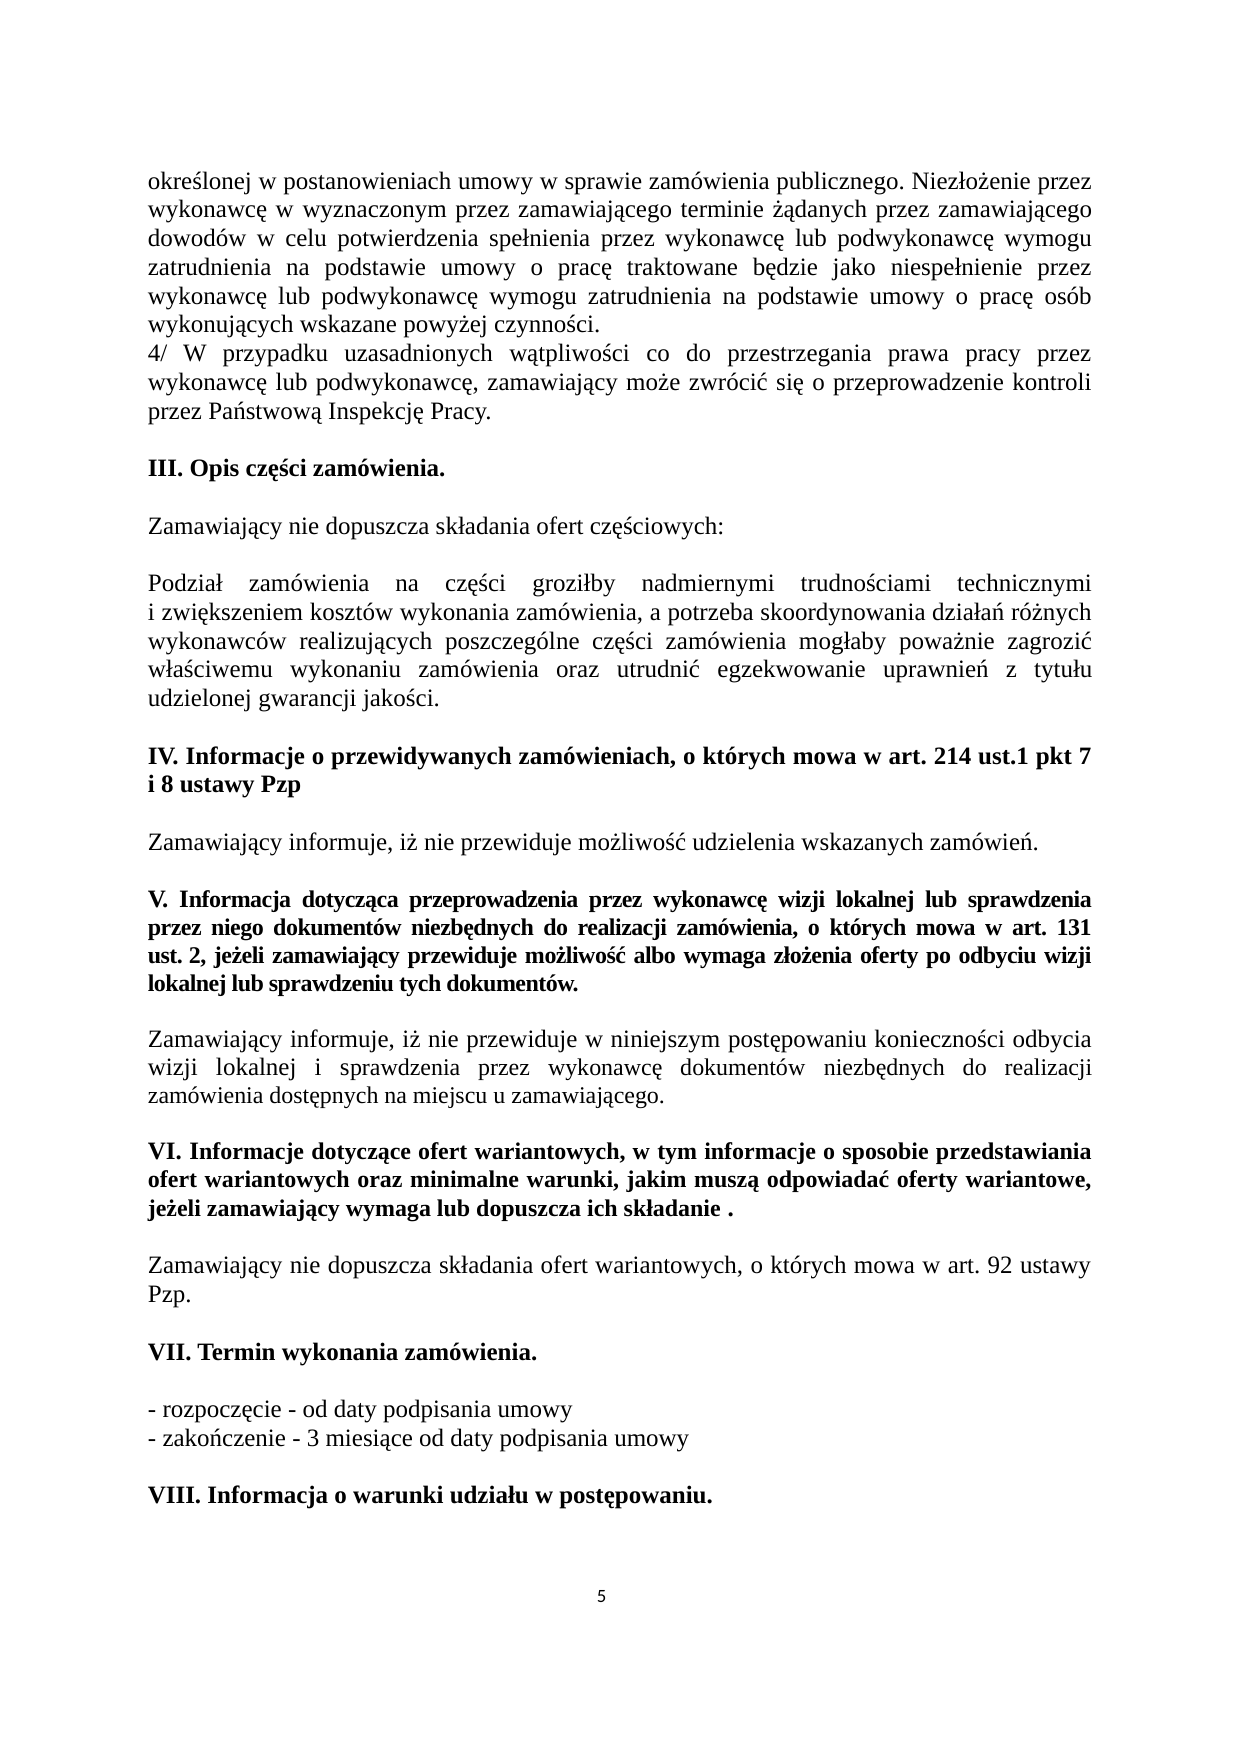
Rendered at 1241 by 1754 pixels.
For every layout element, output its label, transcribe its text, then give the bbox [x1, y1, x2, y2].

text VIII. Informacja o warunki udziału w postępowaniu. [148, 1480, 1093, 1509]
text określonej w postanowieniach umowy w sprawie zamówienia publicznego. Niezłożenie przez wykonawcę w wyznaczonym przez zamawiającego terminie żądanych przez zamawiającego dowodów w celu potwierdzenia spełnienia przez wykonawcę lub podwykonawcę wymogu zatrudnienia na podstawie umowy o pracę traktowane będzie jako niespełnienie przez wykonawcę lub podwykonawcę wymogu zatrudnienia na podstawie umowy o pracę osób wykonujących wskazane powyżej czynności. [148, 166, 1093, 338]
text Zamawiający informuje, iż nie przewiduje możliwość udzielenia wskazanych zamówień. [148, 827, 1093, 856]
text IV. Informacje o przewidywanych zamówieniach, o których mowa w art. 214 ust.1 pkt 7 i 8 ustawy Pzp [148, 741, 1093, 798]
text Podział zamówienia na części groziłby nadmiernymi trudnościami technicznymi i zwiększeniem kosztów wykonania zamówienia, a potrzeba skoordynowania działań różnych wykonawców realizujących poszczególne części zamówienia mogłaby poważnie zagrozić właściwemu wykonaniu zamówienia oraz utrudnić egzekwowanie uprawnień z tytułu udzielonej gwarancji jakości. [148, 568, 1093, 712]
text VI. Informacje dotyczące ofert wariantowych, w tym informacje o sposobie przedstawiania ofert wariantowych oraz minimalne warunki, jakim muszą odpowiadać oferty wariantowe, jeżeli zamawiający wymaga lub dopuszcza ich składanie . [148, 1136, 1093, 1222]
text - zakończenie - 3 miesiące od daty podpisania umowy [148, 1423, 1093, 1452]
text III. Opis części zamówienia. [148, 453, 1093, 482]
text Zamawiający nie dopuszcza składania ofert wariantowych, o których mowa w art. 92 ustawy Pzp. [148, 1250, 1093, 1308]
text - rozpoczęcie - od daty podpisania umowy [148, 1394, 1093, 1423]
text VII. Termin wykonania zamówienia. [148, 1337, 1093, 1365]
text V. Informacja dotycząca przeprowadzenia przez wykonawcę wizji lokalnej lub sprawdzenia przez niego dokumentów niezbędnych do realizacji zamówienia, o których mowa w art. 131 ust. 2, jeżeli zamawiający przewiduje możliwość albo wymaga złożenia oferty po odbyciu wizji lokalnej lub sprawdzeniu tych dokumentów. [148, 884, 1093, 996]
text Zamawiający informuje, iż nie przewiduje w niniejszym postępowaniu konieczności odbycia wizji lokalnej i sprawdzenia przez wykonawcę dokumentów niezbędnych do realizacji zamówienia dostępnych na miejscu u zamawiającego. [148, 1024, 1093, 1109]
text Zamawiający nie dopuszcza składania ofert częściowych: [148, 511, 1093, 539]
text 4/ W przypadku uzasadnionych wątpliwości co do przestrzegania prawa pracy przez wykonawcę lub podwykonawcę, zamawiający może zwrócić się o przeprowadzenie kontroli przez Państwową Inspekcję Pracy. [148, 338, 1093, 424]
